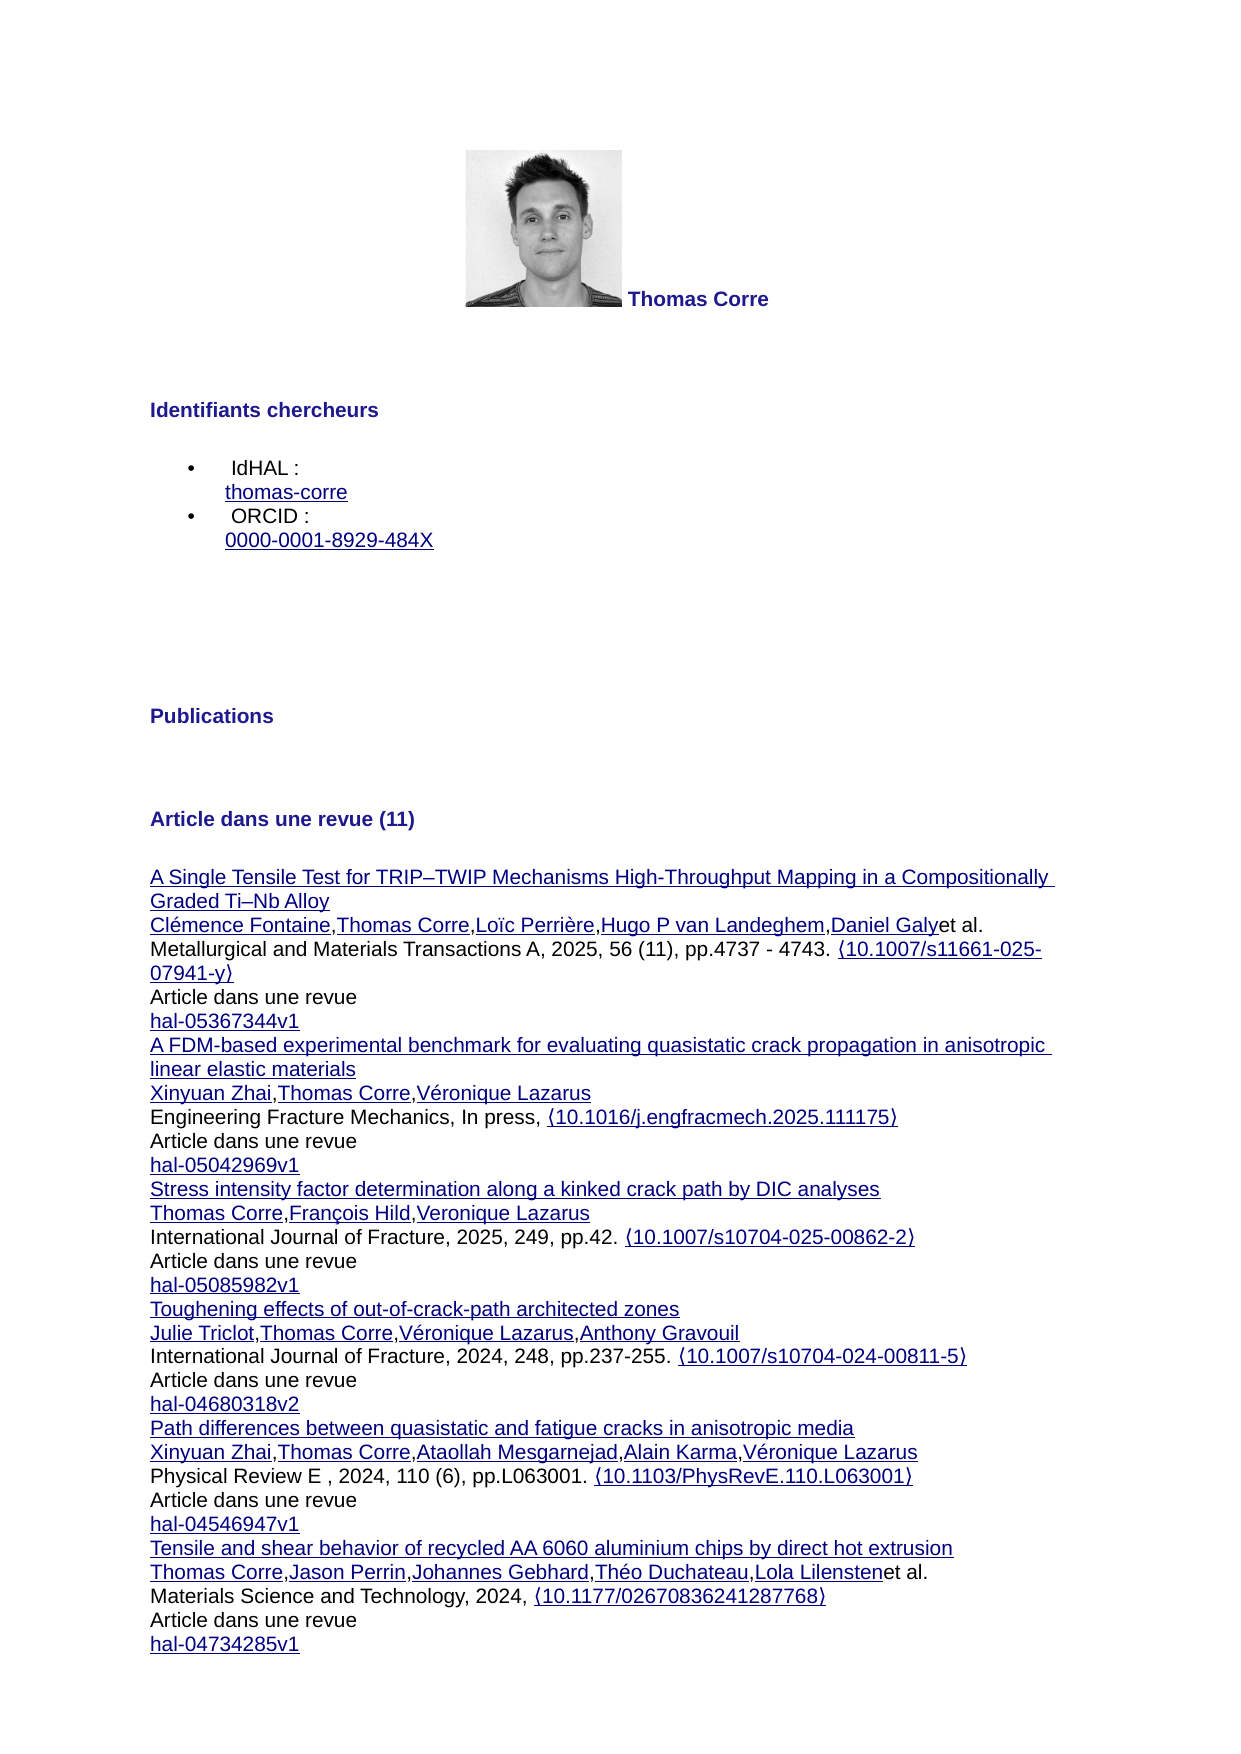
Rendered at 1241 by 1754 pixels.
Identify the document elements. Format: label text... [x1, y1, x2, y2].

subtitle Thomas Corre [150, 150, 1090, 311]
list 0000-0001-8929-484X [187, 528, 1090, 552]
list IdHAL : [187, 456, 1090, 480]
subtitle Identifiants chercheurs [150, 397, 1090, 421]
table_cell Path differences between quasistatic and fatigue cracks in anisotropic media Xinyuan Zhai,Thomas Corre,Ataollah Mesgarnejad,Alain Karma,Véronique Lazarus Physical Review E , 2024, 110 (6), pp.L063001. ⟨10.1103/PhysRevE.110.L063001⟩ Article dans une revue hal-04546947v1 [150, 1416, 1090, 1536]
picture [465, 150, 622, 307]
table_cell A FDM-based experimental benchmark for evaluating quasistatic crack propagation in anisotropic linear elastic materials Xinyuan Zhai,Thomas Corre,Véronique Lazarus Engineering Fracture Mechanics, In press, ⟨10.1016/j.engfracmech.2025.111175⟩ Article dans une revue hal-05042969v1 [150, 1033, 1090, 1177]
subtitle Article dans une revue (11) [150, 807, 1090, 831]
table_cell Tensile and shear behavior of recycled AA 6060 aluminium chips by direct hot extrusion Thomas Corre,Jason Perrin,Johannes Gebhard,Théo Duchateau,Lola Lilenstenet al. Materials Science and Technology, 2024, ⟨10.1177/02670836241287768⟩ Article dans une revue hal-04734285v1 [150, 1536, 1090, 1656]
list thomas-corre [187, 480, 1090, 504]
table_cell Toughening effects of out-of-crack-path architected zones Julie Triclot,Thomas Corre,Véronique Lazarus,Anthony Gravouil International Journal of Fracture, 2024, 248, pp.237-255. ⟨10.1007/s10704-024-00811-5⟩ Article dans une revue hal-04680318v2 [150, 1296, 1090, 1416]
subtitle Publications [150, 704, 1090, 728]
table_header A Single Tensile Test for TRIP–TWIP Mechanisms High-Throughput Mapping in a Compositionally Graded Ti–Nb Alloy Clémence Fontaine,Thomas Corre,Loïc Perrière,Hugo P van Landeghem,Daniel Galyet al. Metallurgical and Materials Transactions A, 2025, 56 (11), pp.4737 - 4743. ⟨10.1007/s11661-025-07941-y⟩ Article dans une revue hal-05367344v1 [150, 865, 1090, 1033]
list ORCID : [187, 504, 1090, 528]
table_cell Stress intensity factor determination along a kinked crack path by DIC analyses Thomas Corre,François Hild,Veronique Lazarus International Journal of Fracture, 2025, 249, pp.42. ⟨10.1007/s10704-025-00862-2⟩ Article dans une revue hal-05085982v1 [150, 1177, 1090, 1296]
